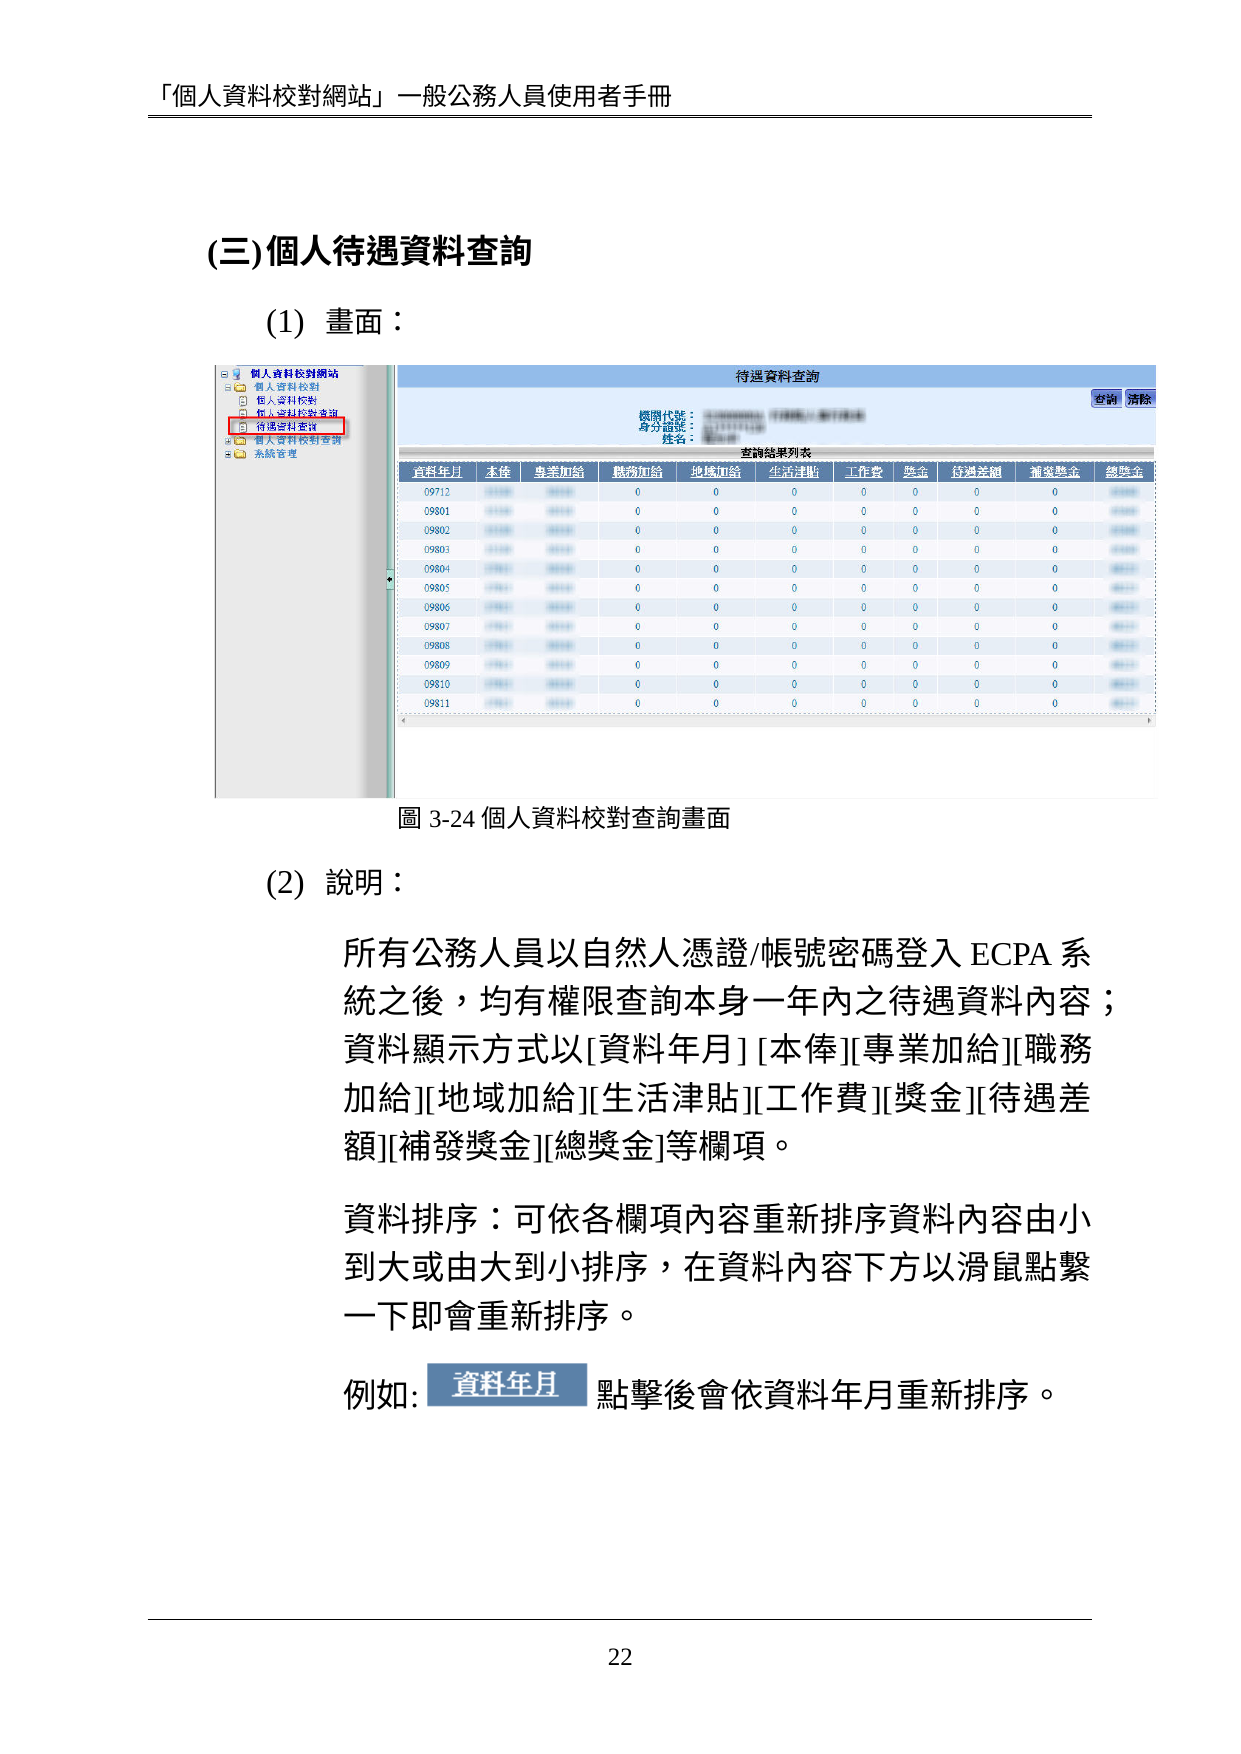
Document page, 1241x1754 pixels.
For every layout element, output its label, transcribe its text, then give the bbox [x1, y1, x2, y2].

subtitle 說明： [266, 859, 1092, 902]
subtitle 個人待遇資料查詢 [532, 225, 1092, 273]
subtitle 畫面： [266, 298, 1092, 340]
picture [214, 365, 1159, 799]
text 例如: 點擊後會依資料年月重新排序。 [343, 1363, 1092, 1417]
text 圖 3‑24 個人資料校對查詢畫面 [148, 798, 1092, 834]
subtitle 個人待遇資料查詢 [207, 225, 266, 273]
text 所有公務人員以自然人憑證/帳號密碼登入ECPA系統之後，均有權限查詢本身一年內之待遇資料內容；資料顯示方式以[資料年月] [本俸][專業加給][職務加給][地域加給][生活津貼][工作費][獎金][待遇差額][補發獎金][總獎金]等欄項。 [343, 927, 1092, 1168]
picture [427, 1362, 589, 1408]
text 資料排序：可依各欄項內容重新排序資料內容由小到大或由大到小排序，在資料內容下方以滑鼠點繫一下即會重新排序。 [343, 1193, 1092, 1338]
